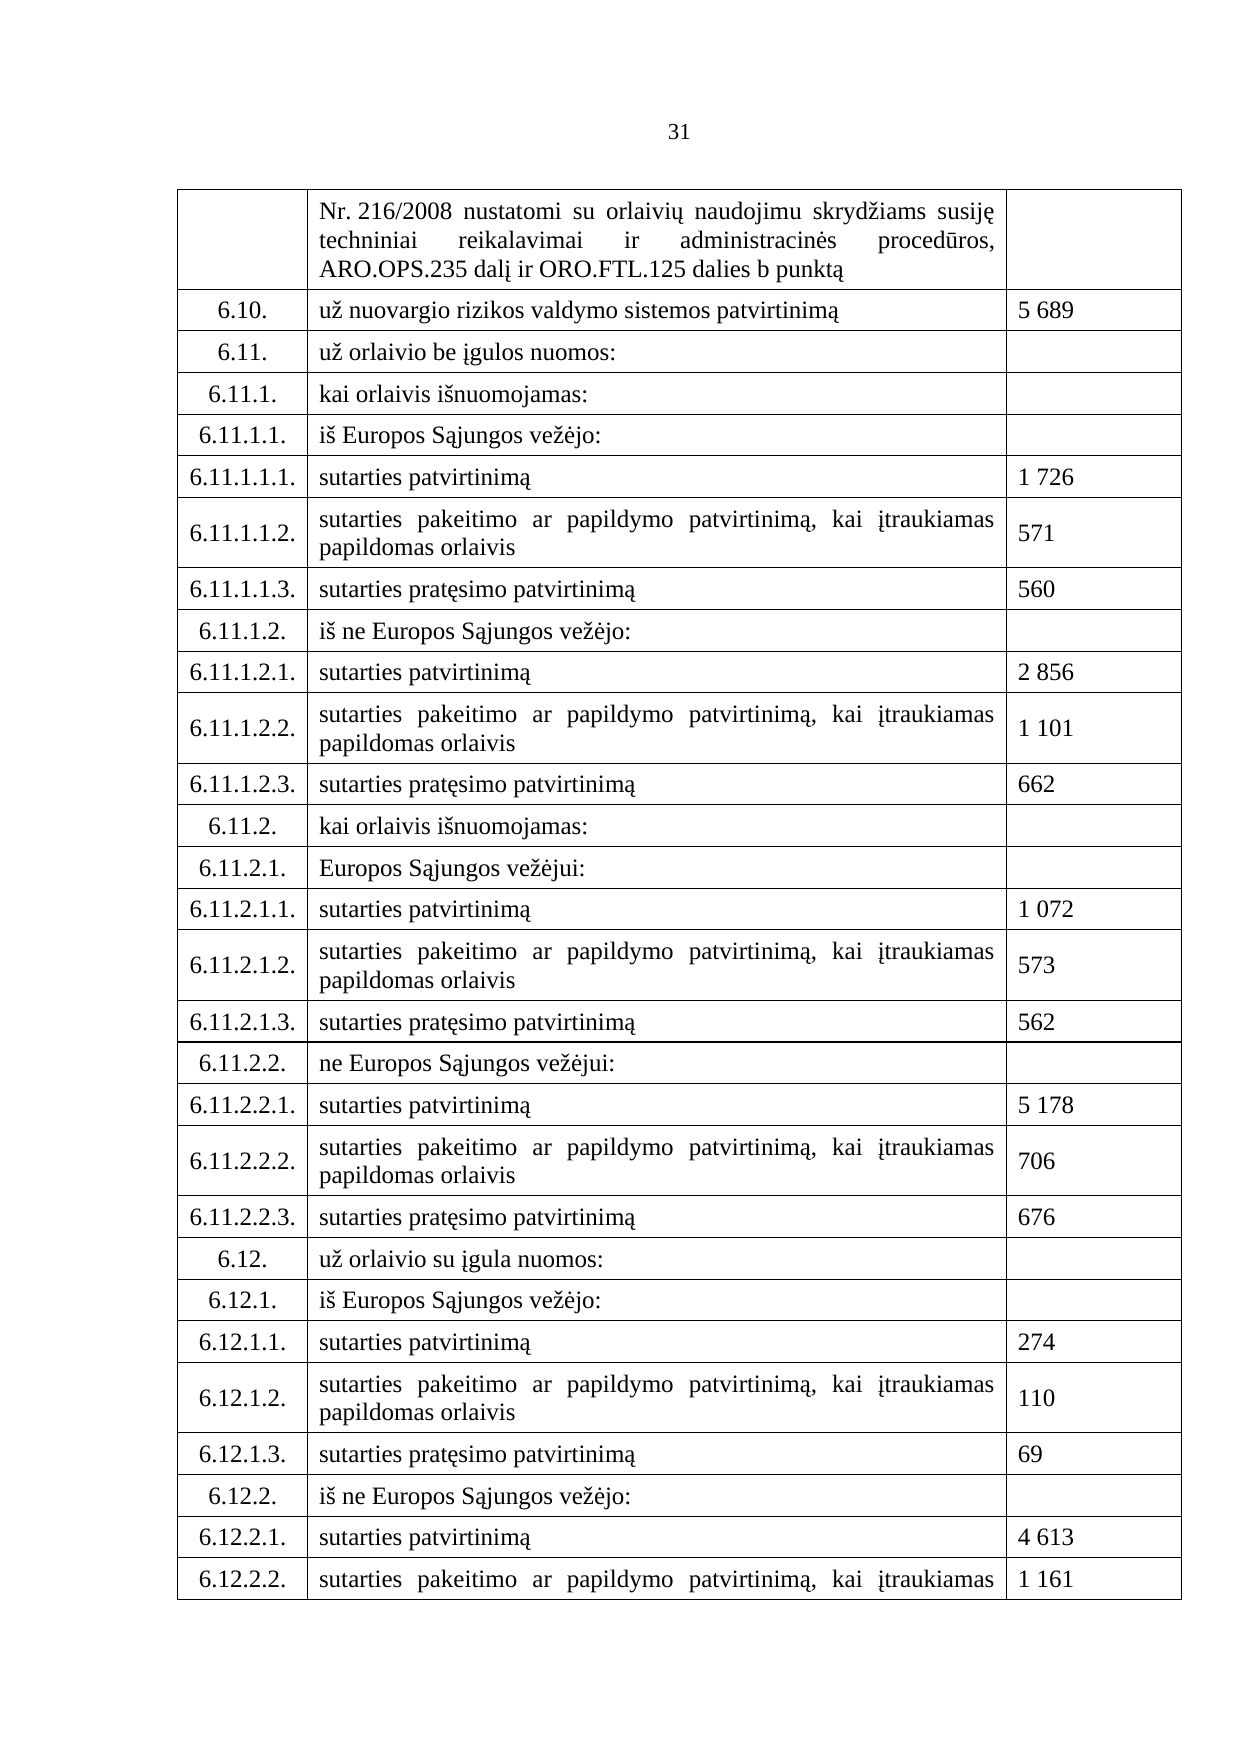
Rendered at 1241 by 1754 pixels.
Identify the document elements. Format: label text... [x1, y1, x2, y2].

table_cell 6.11.1.1. [178, 415, 307, 455]
table_cell 573 [1007, 930, 1181, 1000]
table_cell 6.12.2.1. [178, 1517, 307, 1557]
table_cell 6.11.1.1.1. [178, 456, 307, 497]
table_cell iš ne Europos Sąjungos vežėjo: [308, 610, 1006, 651]
table_cell [178, 190, 307, 288]
table_cell 6.11.2.1.1. [178, 889, 307, 929]
table_cell [1007, 331, 1181, 372]
table_cell 6.11.1.2.2. [178, 693, 307, 763]
table_cell ne Europos Sąjungos vežėjui: [308, 1043, 1006, 1083]
table_cell sutarties pakeitimo ar papildymo patvirtinimą, kai įtraukiamas [308, 1558, 1006, 1599]
table_cell 1 161 [1007, 1558, 1181, 1599]
table_cell Europos Sąjungos vežėjui: [308, 847, 1006, 888]
table_cell 6.11.2.1.2. [178, 930, 307, 1000]
table_cell [1007, 190, 1181, 288]
table_cell 110 [1007, 1363, 1181, 1432]
table_cell [1007, 415, 1181, 455]
table_cell sutarties pratęsimo patvirtinimą [308, 568, 1006, 609]
table_cell [1007, 1475, 1181, 1516]
table_cell 1 101 [1007, 693, 1181, 763]
table_cell sutarties pratęsimo patvirtinimą [308, 764, 1006, 804]
table_cell iš Europos Sąjungos vežėjo: [308, 415, 1006, 455]
table_cell kai orlaivis išnuomojamas: [308, 805, 1006, 846]
table_cell 6.10. [178, 290, 307, 330]
table_cell [1007, 610, 1181, 651]
table_cell 6.11.2.2.2. [178, 1126, 307, 1195]
table_cell sutarties pratęsimo patvirtinimą [308, 1433, 1006, 1474]
table_cell 562 [1007, 1001, 1181, 1041]
table_cell [1007, 373, 1181, 413]
table_cell [1007, 1043, 1181, 1083]
table_cell sutarties pakeitimo ar papildymo patvirtinimą, kai įtraukiamas papildomas orlaivis [308, 693, 1006, 763]
table_cell 676 [1007, 1196, 1181, 1237]
table_cell 6.12. [178, 1238, 307, 1278]
table_cell 6.12.2.2. [178, 1558, 307, 1599]
table_cell [1007, 1238, 1181, 1278]
table_cell 6.11.1.2.3. [178, 764, 307, 804]
table_cell kai orlaivis išnuomojamas: [308, 373, 1006, 413]
table_cell 1 072 [1007, 889, 1181, 929]
table_cell iš ne Europos Sąjungos vežėjo: [308, 1475, 1006, 1516]
table_cell sutarties patvirtinimą [308, 1321, 1006, 1362]
table_cell 6.11.2.1.3. [178, 1001, 307, 1041]
table_cell 6.11.2.2. [178, 1043, 307, 1083]
table_cell 69 [1007, 1433, 1181, 1474]
table_cell 6.12.2. [178, 1475, 307, 1516]
table_cell 4 613 [1007, 1517, 1181, 1557]
table_cell [1007, 847, 1181, 888]
table_cell [1007, 805, 1181, 846]
table_cell 274 [1007, 1321, 1181, 1362]
table_cell už orlaivio su įgula nuomos: [308, 1238, 1006, 1278]
table_cell už nuovargio rizikos valdymo sistemos patvirtinimą [308, 290, 1006, 330]
table_cell 6.11.1.1.2. [178, 498, 307, 567]
table_cell sutarties pakeitimo ar papildymo patvirtinimą, kai įtraukiamas papildomas orlaivis [308, 498, 1006, 567]
table_cell sutarties patvirtinimą [308, 652, 1006, 692]
table_cell sutarties pakeitimo ar papildymo patvirtinimą, kai įtraukiamas papildomas orlaivis [308, 1126, 1006, 1195]
table_cell sutarties patvirtinimą [308, 456, 1006, 497]
table_cell 6.11.2.2.1. [178, 1084, 307, 1125]
table_cell 1 726 [1007, 456, 1181, 497]
table_cell 6.12.1.1. [178, 1321, 307, 1362]
table_cell [1007, 1280, 1181, 1320]
table_cell 571 [1007, 498, 1181, 567]
table_cell Nr. 216/2008 nustatomi su orlaivių naudojimu skrydžiams susiję techniniai reikalavimai ir administracinės procedūros, ARO.OPS.235 dalį ir ORO.FTL.125 dalies b punktą [308, 190, 1006, 288]
table_cell 662 [1007, 764, 1181, 804]
table_cell 5 689 [1007, 290, 1181, 330]
table_cell 560 [1007, 568, 1181, 609]
table_cell sutarties patvirtinimą [308, 1084, 1006, 1125]
table_cell sutarties pakeitimo ar papildymo patvirtinimą, kai įtraukiamas papildomas orlaivis [308, 1363, 1006, 1432]
table_cell 6.11.1.2. [178, 610, 307, 651]
table_cell 6.11.1.2.1. [178, 652, 307, 692]
table_cell 6.12.1.3. [178, 1433, 307, 1474]
table_cell 2 856 [1007, 652, 1181, 692]
table_cell 706 [1007, 1126, 1181, 1195]
table_cell sutarties pratęsimo patvirtinimą [308, 1196, 1006, 1237]
table_cell sutarties patvirtinimą [308, 1517, 1006, 1557]
table_cell 6.11.1.1.3. [178, 568, 307, 609]
table_cell 6.11.2. [178, 805, 307, 846]
table_cell 6.11.2.2.3. [178, 1196, 307, 1237]
table_cell 6.12.1.2. [178, 1363, 307, 1432]
table_cell 5 178 [1007, 1084, 1181, 1125]
table_cell 6.11. [178, 331, 307, 372]
table_cell sutarties pratęsimo patvirtinimą [308, 1001, 1006, 1041]
table_cell sutarties pakeitimo ar papildymo patvirtinimą, kai įtraukiamas papildomas orlaivis [308, 930, 1006, 1000]
table_cell sutarties patvirtinimą [308, 889, 1006, 929]
table_cell 6.11.1. [178, 373, 307, 413]
table_cell iš Europos Sąjungos vežėjo: [308, 1280, 1006, 1320]
table_cell 6.11.2.1. [178, 847, 307, 888]
table_cell už orlaivio be įgulos nuomos: [308, 331, 1006, 372]
table_cell 6.12.1. [178, 1280, 307, 1320]
